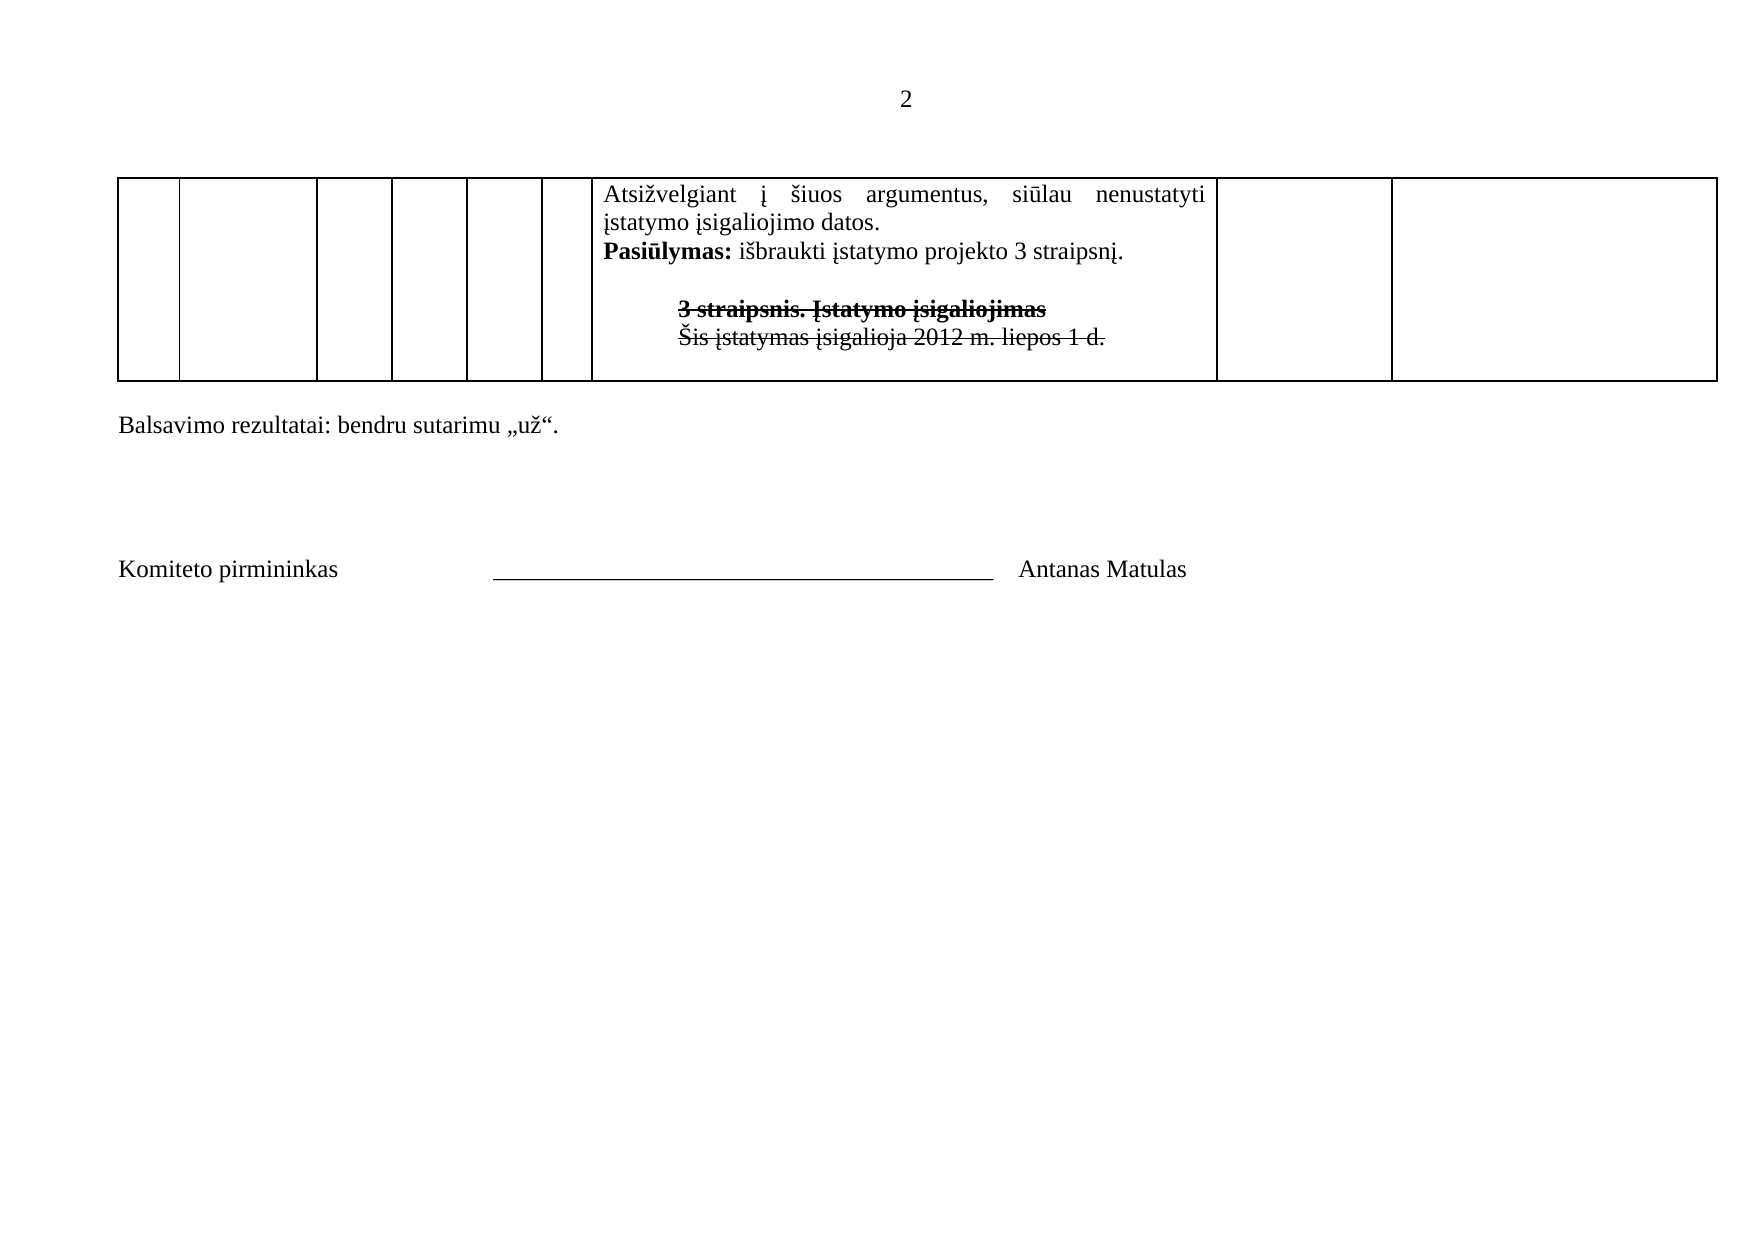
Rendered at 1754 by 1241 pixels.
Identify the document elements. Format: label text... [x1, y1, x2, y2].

text Balsavimo rezultatai: bendru sutarimu „už“. [118, 410, 1694, 439]
table_cell [1218, 179, 1391, 380]
table_cell [468, 179, 541, 380]
table_cell [180, 179, 316, 380]
table_cell [119, 179, 179, 380]
text Komiteto pirmininkas ________________________________________ Antanas Matulas [118, 554, 1694, 583]
table_cell [1393, 179, 1716, 380]
table_cell [543, 179, 591, 380]
table_cell [393, 179, 466, 380]
table_cell [318, 179, 391, 380]
table_cell Atsižvelgiant į šiuos argumentus, siūlau nenustatyti įstatymo įsigaliojimo datos. Pasiūlymas: išbraukti įstatymo projekto 3 straipsnį. 3 straipsnis. Įstatymo įsigaliojimas Šis įstatymas įsigalioja 2012 m. liepos 1 d. [593, 179, 1216, 380]
